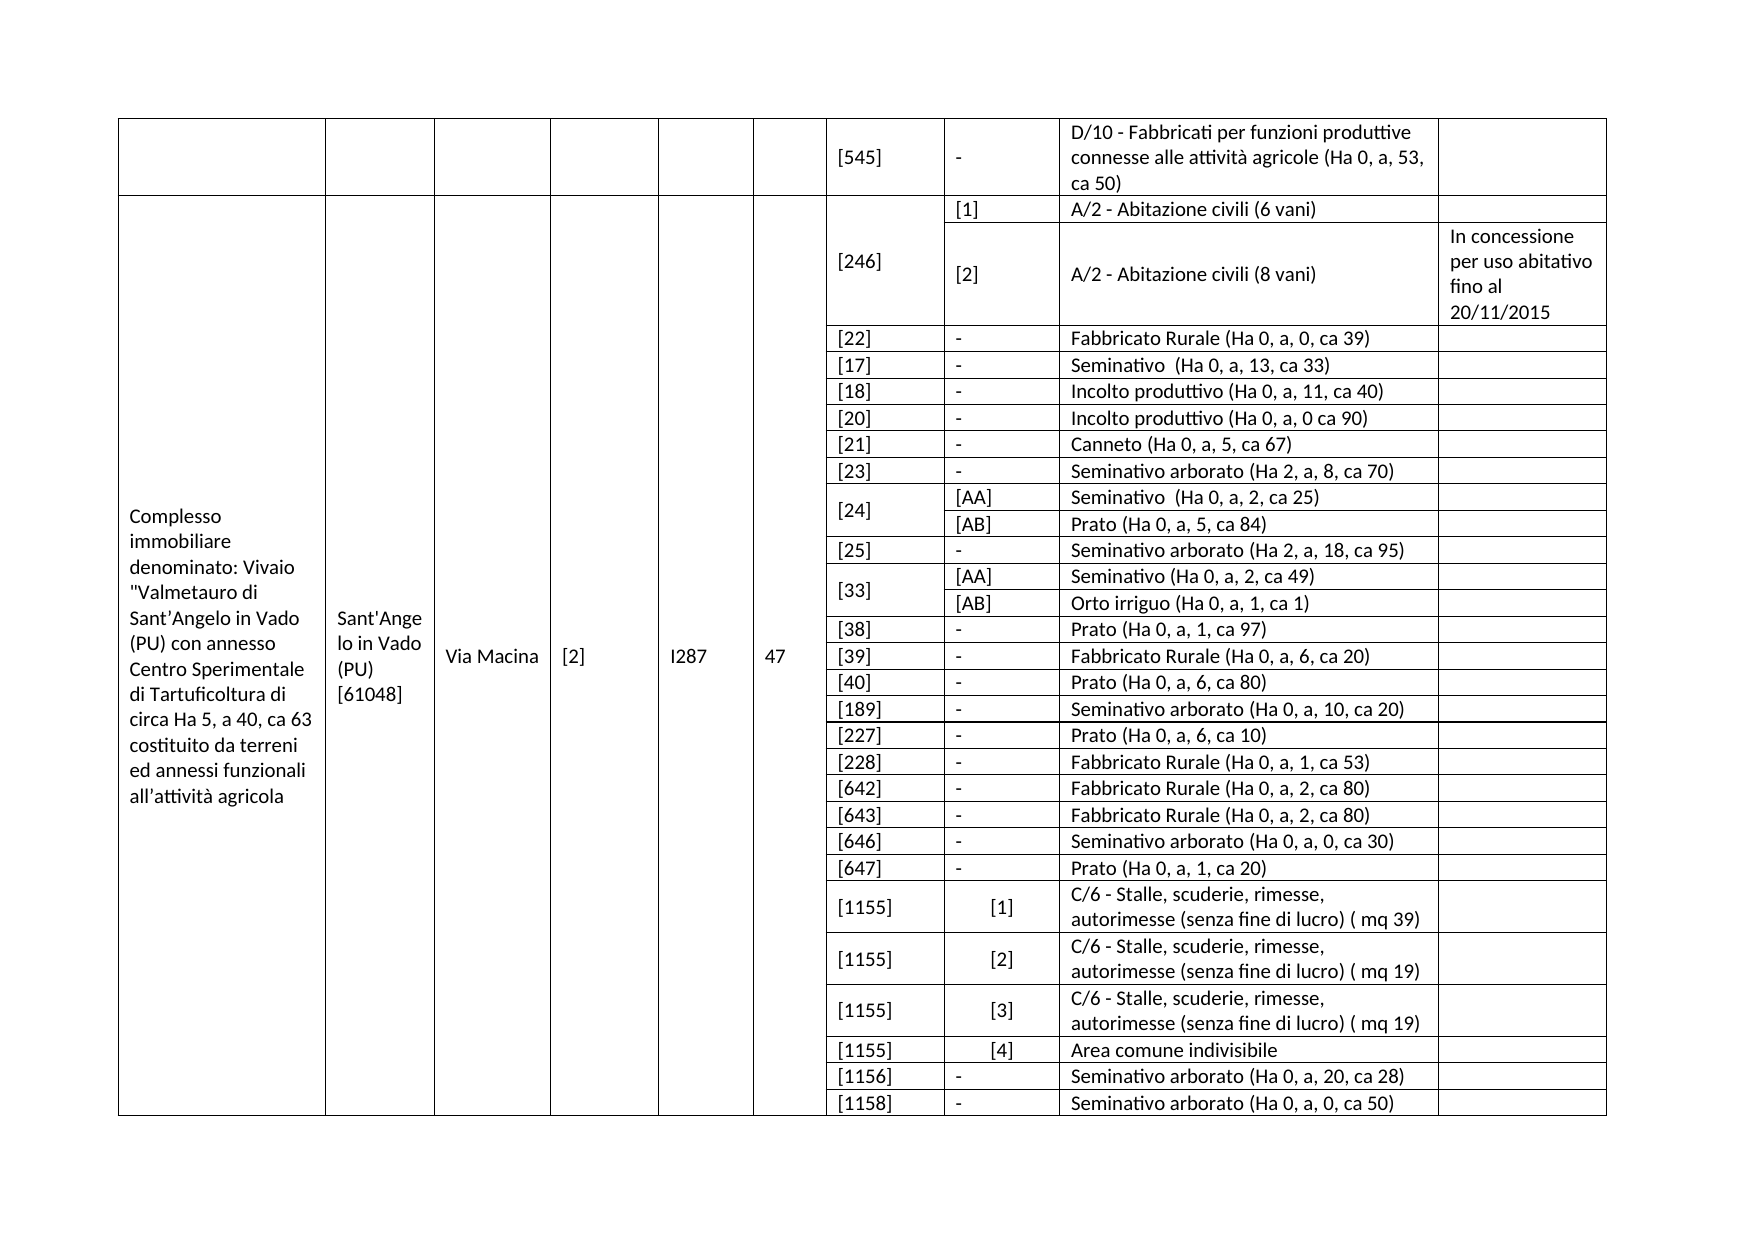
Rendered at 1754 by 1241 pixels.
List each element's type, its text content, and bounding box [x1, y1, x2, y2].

table_cell [1439, 933, 1606, 984]
table_cell Seminativo arborato (Ha 0, a, 10, ca 20) [1060, 696, 1438, 721]
table_cell [545] [827, 119, 944, 195]
table_cell [1439, 775, 1606, 801]
table_cell Prato (Ha 0, a, 6, ca 10) [1060, 723, 1438, 748]
table_cell [1439, 405, 1606, 430]
table_cell [1] [945, 196, 1059, 222]
table_cell [23] [827, 458, 944, 483]
table_cell [1439, 802, 1606, 827]
table_cell [3] [945, 985, 1059, 1036]
table_cell Canneto (Ha 0, a, 5, ca 67) [1060, 431, 1438, 457]
table_cell [17] [827, 352, 944, 377]
table_cell - [945, 405, 1059, 430]
table_cell Fabbricato Rurale (Ha 0, a, 0, ca 39) [1060, 326, 1438, 351]
table_cell - [945, 119, 1059, 195]
table_cell [1439, 379, 1606, 404]
table_cell Seminativo arborato (Ha 0, a, 0, ca 50) [1060, 1090, 1438, 1115]
table_cell [22] [827, 326, 944, 351]
table_cell [1439, 431, 1606, 457]
table_cell Fabbricato Rurale (Ha 0, a, 1, ca 53) [1060, 749, 1438, 774]
table_cell [119, 119, 325, 195]
table_cell Seminativo arborato (Ha 2, a, 18, ca 95) [1060, 537, 1438, 563]
table_cell [1439, 617, 1606, 642]
table_cell I287 [659, 196, 753, 1115]
table_cell Seminativo (Ha 0, a, 2, ca 49) [1060, 564, 1438, 589]
table_cell In concessione per uso abitativo fino al 20/11/2015 [1439, 223, 1606, 324]
table_cell C/6 - Stalle, scuderie, rimesse, autorimesse (senza fine di lucro) ( mq 39) [1060, 881, 1438, 932]
table_cell [1155] [827, 933, 944, 984]
table_cell - [945, 749, 1059, 774]
table_cell Seminativo arborato (Ha 2, a, 8, ca 70) [1060, 458, 1438, 483]
table_cell Orto irriguo (Ha 0, a, 1, ca 1) [1060, 590, 1438, 616]
table_cell [1439, 537, 1606, 563]
table_cell [1155] [827, 1037, 944, 1062]
table_cell [24] [827, 484, 944, 536]
table_cell Seminativo (Ha 0, a, 2, ca 25) [1060, 484, 1438, 510]
table_cell [2] [945, 933, 1059, 984]
table_cell 47 [754, 196, 826, 1115]
table_cell Prato (Ha 0, a, 1, ca 97) [1060, 617, 1438, 642]
table_cell - [945, 1090, 1059, 1115]
table_cell [1158] [827, 1090, 944, 1115]
table_cell [642] [827, 775, 944, 801]
table_cell [228] [827, 749, 944, 774]
table_cell - [945, 431, 1059, 457]
table_cell [1439, 643, 1606, 668]
table_cell [1] [945, 881, 1059, 932]
table_cell - [945, 352, 1059, 377]
table_cell [AA] [945, 564, 1059, 589]
table_cell [4] [945, 1037, 1059, 1062]
table_cell [2] [945, 223, 1059, 324]
table_cell [1155] [827, 985, 944, 1036]
table_cell [AB] [945, 590, 1059, 616]
table_cell [1439, 749, 1606, 774]
table_cell [1439, 985, 1606, 1036]
table_cell Complesso immobiliare denominato: Vivaio "Valmetauro di Sant’Angelo in Vado (PU) con annesso Centro Sperimentale di Tartuficoltura di circa Ha 5, a 40, ca 63 costituito da terreni ed annessi funzionali all’attività agricola [119, 196, 325, 1115]
table_cell Area comune indivisibile [1060, 1037, 1438, 1062]
table_cell Sant'Angelo in Vado (PU) [61048] [326, 196, 434, 1115]
table_cell - [551, 119, 658, 195]
table_cell - [945, 775, 1059, 801]
table_cell [1439, 119, 1606, 195]
table_cell C/6 - Stalle, scuderie, rimesse, autorimesse (senza fine di lucro) ( mq 19) [1060, 933, 1438, 984]
table_cell [1439, 855, 1606, 880]
table_cell [754, 119, 826, 195]
table_cell [1439, 564, 1606, 589]
table_cell - [945, 326, 1059, 351]
table_cell [2] [551, 196, 658, 1115]
table_cell A/2 - Abitazione civili (6 vani) [1060, 196, 1438, 222]
table_cell [1439, 1090, 1606, 1115]
table_cell [1439, 1037, 1606, 1062]
table_cell Prato (Ha 0, a, 5, ca 84) [1060, 511, 1438, 536]
table_cell [246] [827, 196, 944, 324]
table_cell [1439, 590, 1606, 616]
table_cell [1155] [827, 881, 944, 932]
table_cell [1439, 326, 1606, 351]
table_cell [1439, 1063, 1606, 1089]
table_cell [20] [827, 405, 944, 430]
table_cell - [945, 643, 1059, 668]
table_cell [21] [827, 431, 944, 457]
table_cell [1439, 484, 1606, 510]
table_cell - [945, 723, 1059, 748]
table_cell Fabbricato Rurale (Ha 0, a, 2, ca 80) [1060, 802, 1438, 827]
table_cell - [945, 537, 1059, 563]
table_cell [25] [827, 537, 944, 563]
table_cell [227] [827, 723, 944, 748]
table_cell [38] [827, 617, 944, 642]
table_cell Seminativo arborato (Ha 0, a, 20, ca 28) [1060, 1063, 1438, 1089]
table_cell [1439, 352, 1606, 377]
table_cell [1439, 511, 1606, 536]
table_cell [33] [827, 564, 944, 616]
table_cell - [945, 828, 1059, 854]
table_cell [AA] [945, 484, 1059, 510]
table_cell D/10 - Fabbricati per funzioni produttive connesse alle attività agricole (Ha 0, a, 53, ca 50) [1060, 119, 1438, 195]
table_cell A/2 - Abitazione civili (8 vani) [1060, 223, 1438, 324]
table_cell [1439, 881, 1606, 932]
table_cell [643] [827, 802, 944, 827]
table_cell - [945, 670, 1059, 695]
table_cell Fabbricato Rurale (Ha 0, a, 6, ca 20) [1060, 643, 1438, 668]
table_cell - [945, 802, 1059, 827]
table_cell [1439, 696, 1606, 721]
table_cell - [945, 458, 1059, 483]
table_cell [18] [827, 379, 944, 404]
table_cell Incolto produttivo (Ha 0, a, 11, ca 40) [1060, 379, 1438, 404]
table_cell [659, 119, 753, 195]
table_cell - [945, 696, 1059, 721]
table_cell Seminativo (Ha 0, a, 13, ca 33) [1060, 352, 1438, 377]
table_cell Seminativo arborato (Ha 0, a, 0, ca 30) [1060, 828, 1438, 854]
table_cell - [945, 617, 1059, 642]
table_cell Via Macina [435, 196, 550, 1115]
table_cell C/6 - Stalle, scuderie, rimesse, autorimesse (senza fine di lucro) ( mq 19) [1060, 985, 1438, 1036]
table_cell - [945, 1063, 1059, 1089]
table_cell [AB] [945, 511, 1059, 536]
table_cell [1439, 670, 1606, 695]
table_cell [326, 119, 434, 195]
table_cell [1439, 458, 1606, 483]
table_cell [1439, 828, 1606, 854]
table_cell - [945, 379, 1059, 404]
table_cell [39] [827, 643, 944, 668]
table_cell [1439, 723, 1606, 748]
table_cell [646] [827, 828, 944, 854]
table_cell Prato (Ha 0, a, 6, ca 80) [1060, 670, 1438, 695]
table_cell [647] [827, 855, 944, 880]
table_cell [189] [827, 696, 944, 721]
table_cell Fabbricato Rurale (Ha 0, a, 2, ca 80) [1060, 775, 1438, 801]
table_cell [1439, 196, 1606, 222]
table_cell [1156] [827, 1063, 944, 1089]
table_cell Incolto produttivo (Ha 0, a, 0 ca 90) [1060, 405, 1438, 430]
table_cell [435, 119, 550, 195]
table_cell Prato (Ha 0, a, 1, ca 20) [1060, 855, 1438, 880]
table_cell - [945, 855, 1059, 880]
table_cell [40] [827, 670, 944, 695]
